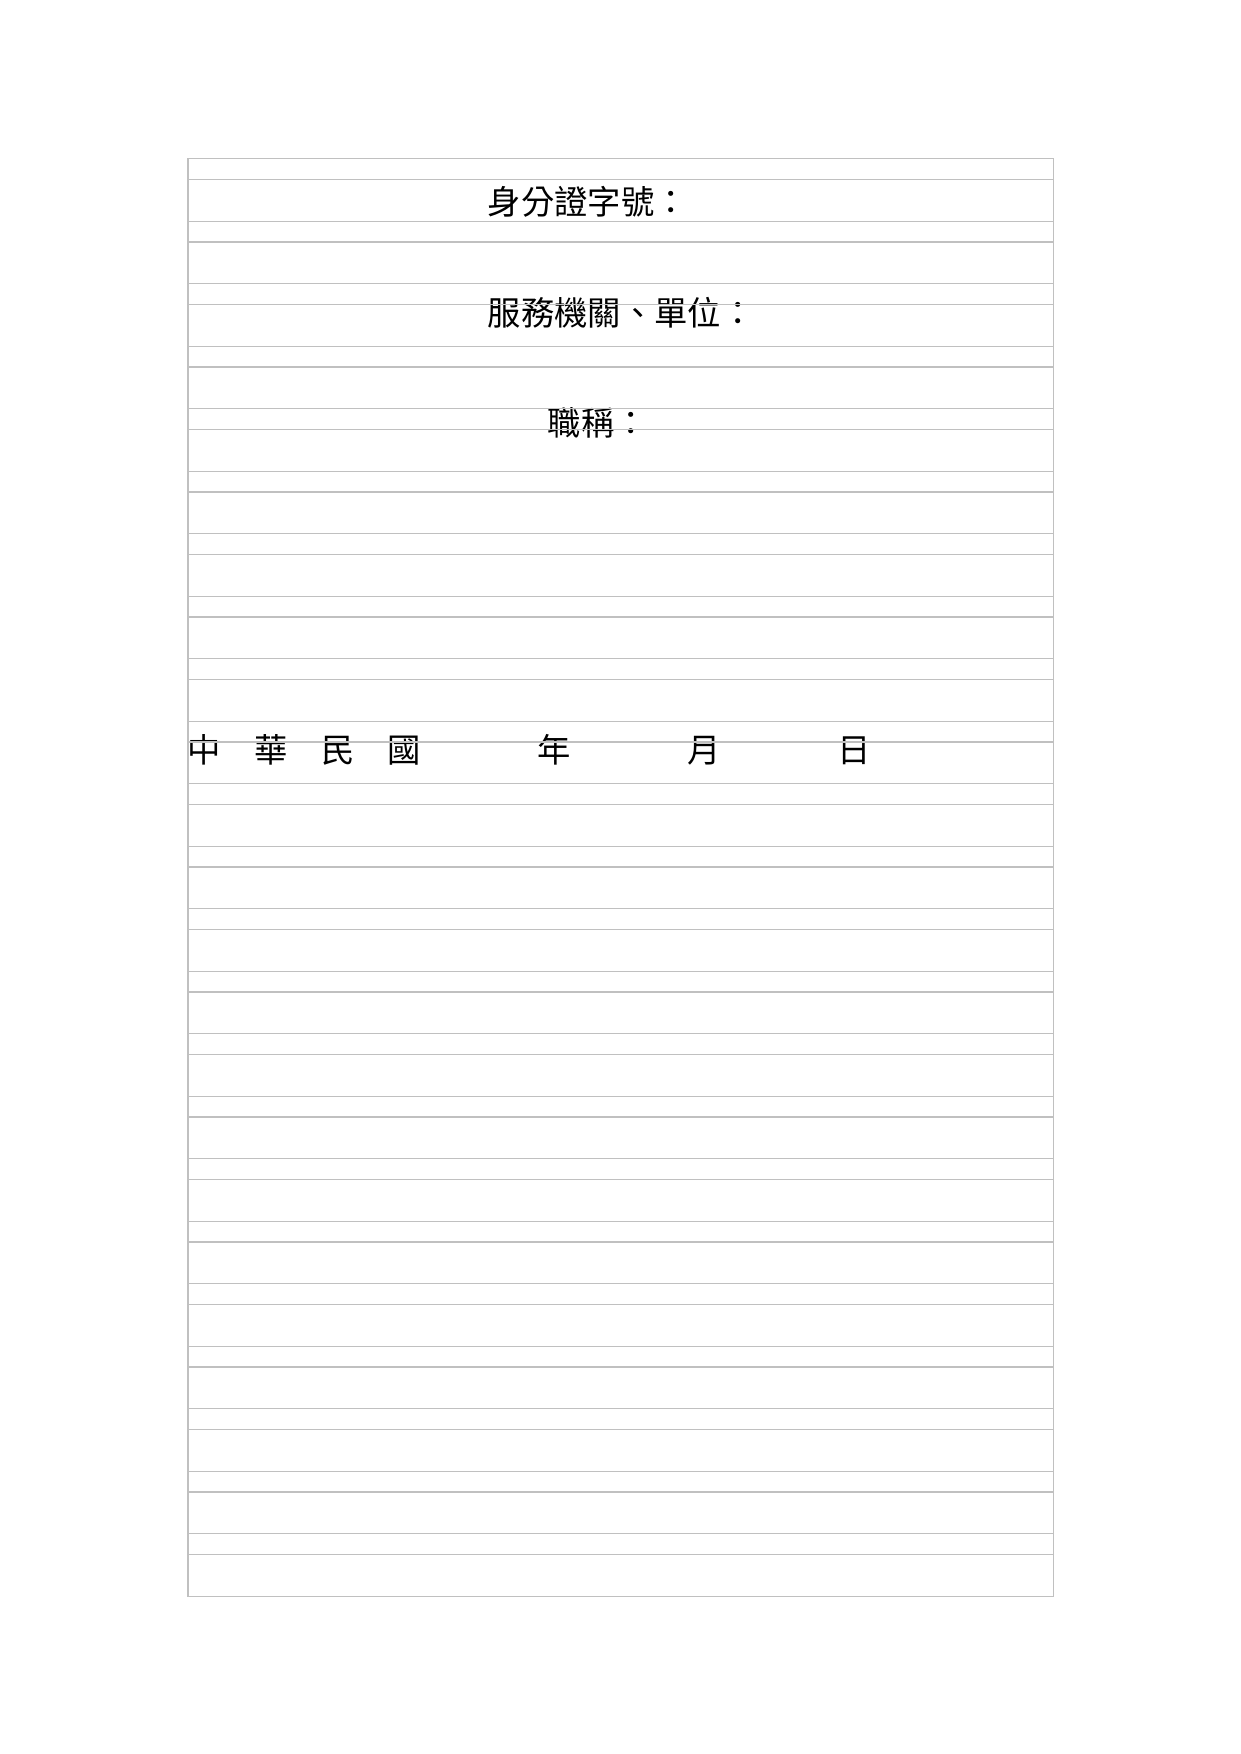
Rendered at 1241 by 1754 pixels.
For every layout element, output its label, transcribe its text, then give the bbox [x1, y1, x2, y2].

text 職稱： [573, 409, 587, 429]
text [189, 706, 1053, 721]
text 服務機關、單位： [189, 305, 1053, 331]
text [189, 159, 1053, 179]
text 職稱： [590, 409, 1053, 429]
text [189, 269, 1053, 283]
text 職稱： [189, 380, 1053, 408]
text 職稱： [189, 430, 1053, 442]
text 身分證字號： [189, 180, 1053, 221]
text 職稱： [189, 409, 550, 429]
text 中 華 民 國 年 月 日 [189, 743, 1053, 769]
text [189, 284, 1053, 304]
text [189, 722, 1053, 741]
text 職稱： [558, 409, 572, 429]
